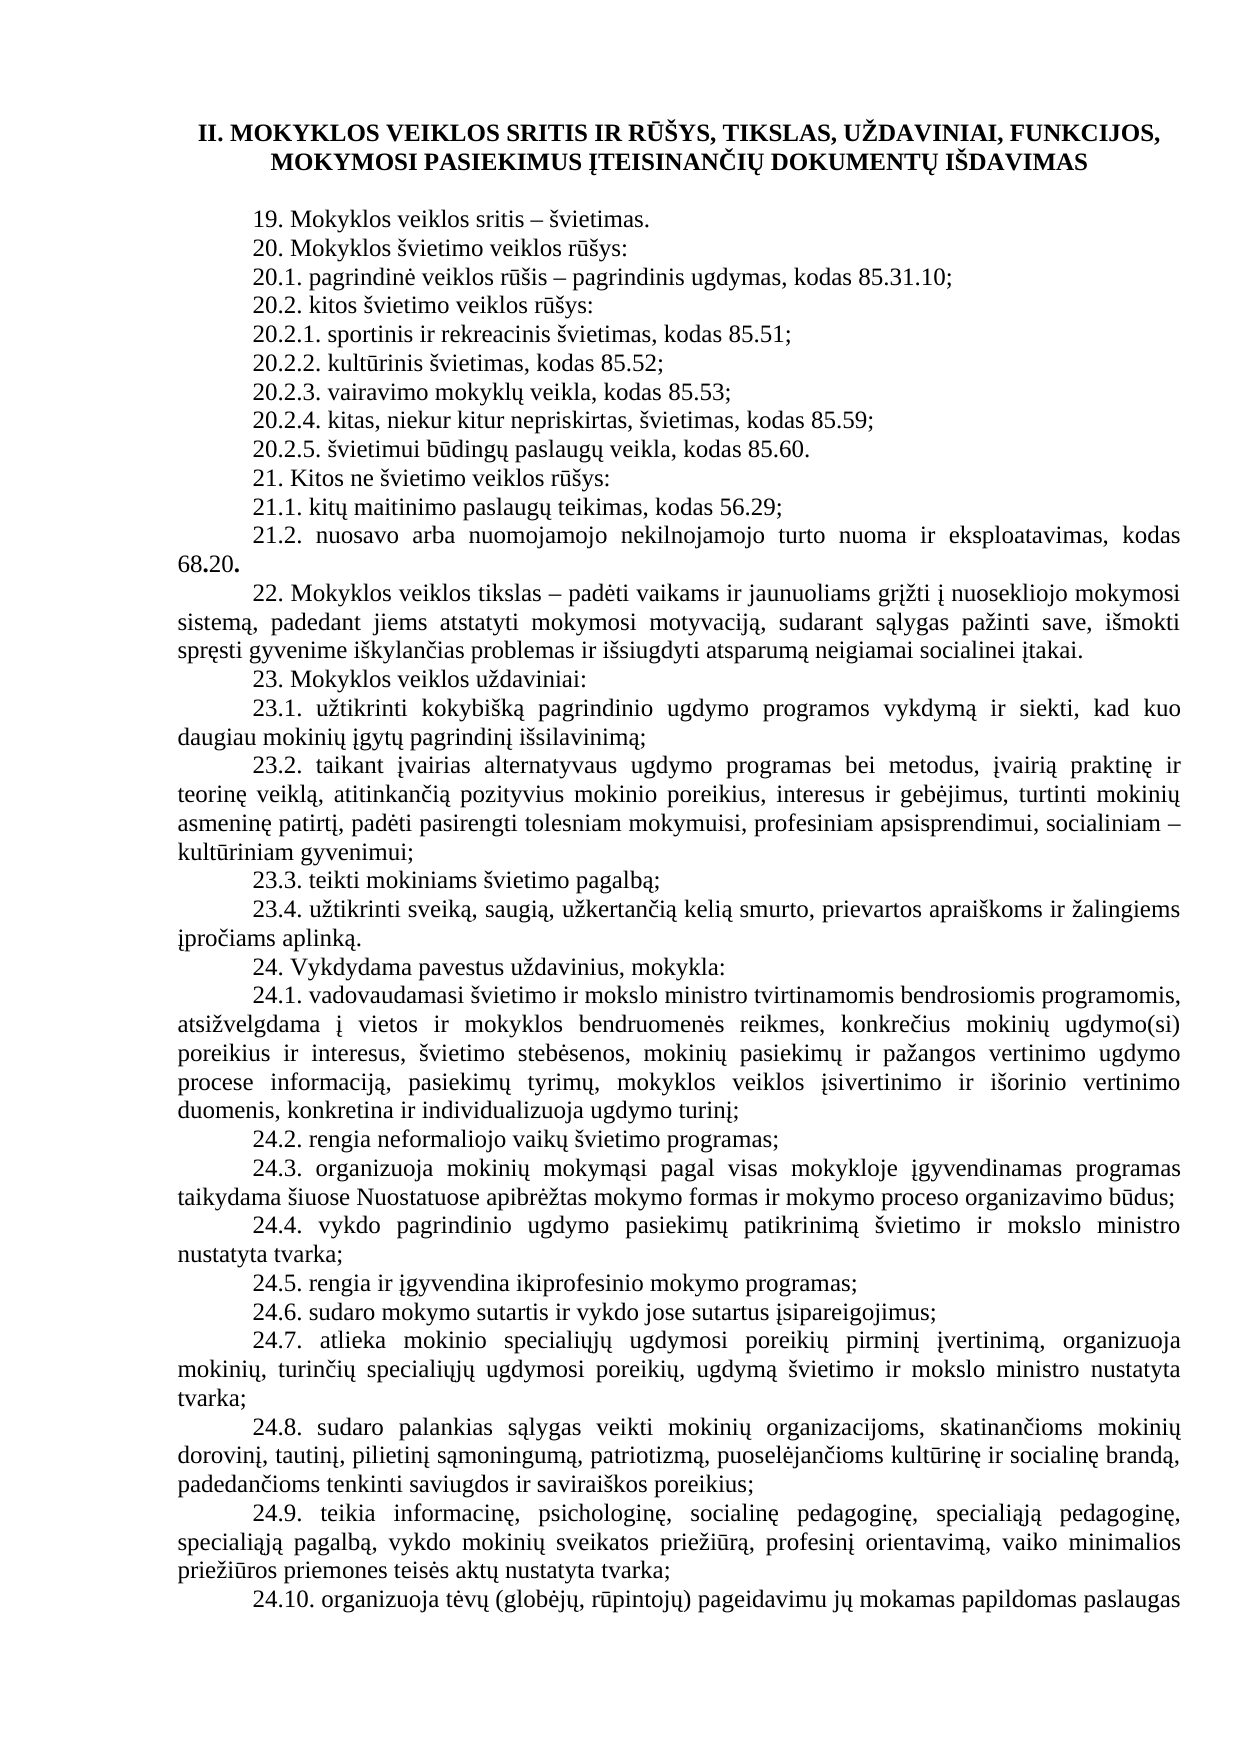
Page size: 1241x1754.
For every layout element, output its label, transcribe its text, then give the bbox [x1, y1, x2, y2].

text 20.2.4. kitas, niekur kitur nepriskirtas, švietimas, kodas 85.59; [177, 406, 1181, 434]
text 20.2.3. vairavimo mokyklų veikla, kodas 85.53; [177, 377, 1181, 406]
text 20.2. kitos švietimo veiklos rūšys: [177, 291, 1181, 319]
text 21.2. nuosavo arba nuomojamojo nekilnojamojo turto nuoma ir eksploatavimas, kodas 68.20. [177, 521, 1181, 578]
text 24.1. vadovaudamasi švietimo ir mokslo ministro tvirtinamomis bendrosiomis programomis, atsižvelgdama į vietos ir mokyklos bendruomenės reikmes, konkrečius mokinių ugdymo(si) poreikius ir interesus, švietimo stebėsenos, mokinių pasiekimų ir pažangos vertinimo ugdymo procese informaciją, pasiekimų tyrimų, mokyklos veiklos įsivertinimo ir išorinio vertinimo duomenis, konkretina ir individualizuoja ugdymo turinį; [177, 981, 1181, 1124]
text 20.1. pagrindinė veiklos rūšis – pagrindinis ugdymas, kodas 85.31.10; [177, 262, 1181, 291]
text 20. Mokyklos švietimo veiklos rūšys: [177, 233, 1181, 262]
text 24.9. teikia informacinę, psichologinę, socialinę pedagoginę, specialiąją pedagoginę, specialiąją pagalbą, vykdo mokinių sveikatos priežiūrą, profesinį orientavimą, vaiko minimalios priežiūros priemones teisės aktų nustatyta tvarka; [177, 1498, 1181, 1584]
text 24.4. vykdo pagrindinio ugdymo pasiekimų patikrinimą švietimo ir mokslo ministro nustatyta tvarka; [177, 1211, 1181, 1268]
text 21.1. kitų maitinimo paslaugų teikimas, kodas 56.29; [177, 492, 1181, 521]
text II. MOKYKLOS VEIKLOS SRITIS IR RŪŠYS, TIKSLAS, UŽDAVINIAI, FUNKCIJOS, MOKYMOSI PASIEKIMUS ĮTEISINANČIŲ DOKUMENTŲ IŠDAVIMAS [177, 118, 1181, 176]
text 24.6. sudaro mokymo sutartis ir vykdo jose sutartus įsipareigojimus; [177, 1297, 1181, 1326]
text 23.3. teikti mokiniams švietimo pagalbą; [177, 866, 1181, 894]
text 23.4. užtikrinti sveiką, saugią, užkertančią kelią smurto, prievartos apraiškoms ir žalingiems įpročiams aplinką. [177, 894, 1181, 952]
text 24.7. atlieka mokinio specialiųjų ugdymosi poreikių pirminį įvertinimą, organizuoja mokinių, turinčių specialiųjų ugdymosi poreikių, ugdymą švietimo ir mokslo ministro nustatyta tvarka; [177, 1326, 1181, 1412]
text 24.3. organizuoja mokinių mokymąsi pagal visas mokykloje įgyvendinamas programas taikydama šiuose Nuostatuose apibrėžtas mokymo formas ir mokymo proceso organizavimo būdus; [177, 1153, 1181, 1211]
text 24.10. organizuoja tėvų (globėjų, rūpintojų) pageidavimu jų mokamas papildomas paslaugas [177, 1584, 1181, 1613]
text 22. Mokyklos veiklos tikslas – padėti vaikams ir jaunuoliams grįžti į nuosekliojo mokymosi sistemą, padedant jiems atstatyti mokymosi motyvaciją, sudarant sąlygas pažinti save, išmokti spręsti gyvenime iškylančias problemas ir išsiugdyti atsparumą neigiamai socialinei įtakai. [177, 578, 1181, 664]
text 19. Mokyklos veiklos sritis – švietimas. [177, 204, 1181, 233]
text 23.1. užtikrinti kokybišką pagrindinio ugdymo programos vykdymą ir siekti, kad kuo daugiau mokinių įgytų pagrindinį išsilavinimą; [177, 693, 1181, 751]
text 23. Mokyklos veiklos uždaviniai: [177, 664, 1181, 693]
text 23.2. taikant įvairias alternatyvaus ugdymo programas bei metodus, įvairią praktinę ir teorinę veiklą, atitinkančią pozityvius mokinio poreikius, interesus ir gebėjimus, turtinti mokinių asmeninę patirtį, padėti pasirengti tolesniam mokymuisi, profesiniam apsisprendimui, socialiniam – kultūriniam gyvenimui; [177, 751, 1181, 866]
text 24.5. rengia ir įgyvendina ikiprofesinio mokymo programas; [177, 1268, 1181, 1297]
text 20.2.2. kultūrinis švietimas, kodas 85.52; [177, 348, 1181, 377]
text 24.2. rengia neformaliojo vaikų švietimo programas; [177, 1124, 1181, 1153]
text 24.8. sudaro palankias sąlygas veikti mokinių organizacijoms, skatinančioms mokinių dorovinį, tautinį, pilietinį sąmoningumą, patriotizmą, puoselėjančioms kultūrinę ir socialinę brandą, padedančioms tenkinti saviugdos ir saviraiškos poreikius; [177, 1412, 1181, 1498]
text 24. Vykdydama pavestus uždavinius, mokykla: [177, 952, 1181, 981]
text 21. Kitos ne švietimo veiklos rūšys: [177, 463, 1181, 492]
text 20.2.5. švietimui būdingų paslaugų veikla, kodas 85.60. [177, 434, 1181, 463]
text 20.2.1. sportinis ir rekreacinis švietimas, kodas 85.51; [177, 319, 1181, 348]
